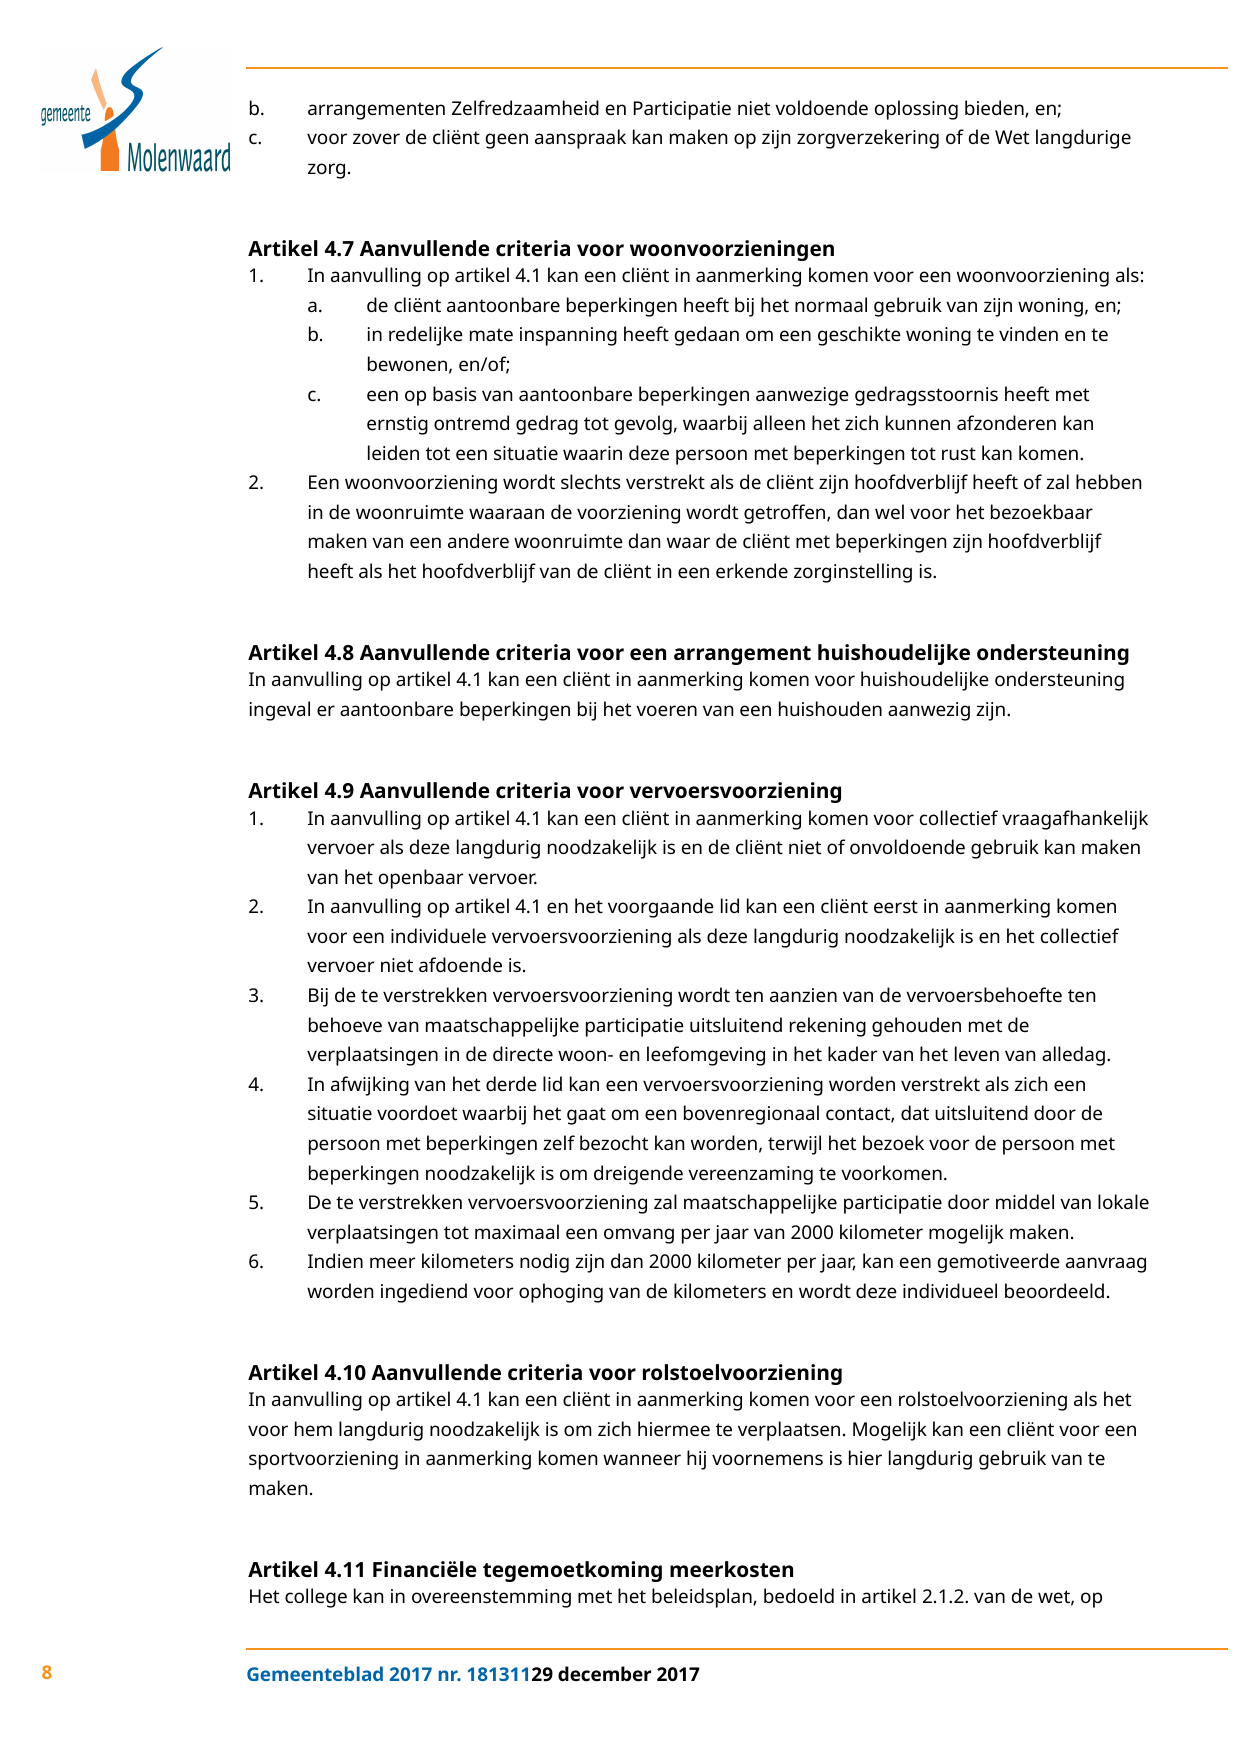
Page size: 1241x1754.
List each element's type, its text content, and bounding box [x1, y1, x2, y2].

text Artikel 4.9 Aanvullende criteria voor vervoersvoorziening [248, 776, 1152, 805]
text Artikel 4.8 Aanvullende criteria voor een arrangement huishoudelijke ondersteuning [248, 638, 1152, 667]
list In aanvulling op artikel 4.1 kan een cliënt in aanmerking komen voor collectief vraagafhankelijk vervoer als deze langdurig noodzakelijk is en de cliënt niet of onvoldoende gebruik kan maken van het openbaar vervoer. [248, 805, 1152, 889]
list Een woonvoorziening wordt slechts verstrekt als de cliënt zijn hoofdverblijf heeft of zal hebben in de woonruimte waaraan de voorziening wordt getroffen, dan wel voor het bezoekbaar maken van een andere woonruimte dan waar de cliënt met beperkingen zijn hoofdverblijf heeft als het hoofdverblijf van de cliënt in een erkende zorginstelling is. [248, 469, 1152, 584]
text In aanvulling op artikel 4.1 kan een cliënt in aanmerking komen voor een rolstoelvoorziening als het voor hem langdurig noodzakelijk is om zich hiermee te verplaatsen. Mogelijk kan een cliënt voor een sportvoorziening in aanmerking komen wanneer hij voornemens is hier langdurig gebruik van te maken. [248, 1386, 1152, 1501]
text Artikel 4.10 Aanvullende criteria voor rolstoelvoorziening [248, 1358, 1152, 1386]
list Bij de te verstrekken vervoersvoorziening wordt ten aanzien van de vervoersbehoefte ten behoeve van maatschappelijke participatie uitsluitend rekening gehouden met de verplaatsingen in de directe woon- en leefomgeving in het kader van het leven van alledag. [248, 982, 1152, 1067]
list voor zover de cliënt geen aanspraak kan maken op zijn zorgverzekering of de Wet langdurige zorg. [248, 124, 1152, 180]
list In aanvulling op artikel 4.1 en het voorgaande lid kan een cliënt eerst in aanmerking komen voor een individuele vervoersvoorziening als deze langdurig noodzakelijk is en het collectief vervoer niet afdoende is. [248, 893, 1152, 978]
text Artikel 4.11 Financiële tegemoetkoming meerkosten [248, 1555, 1152, 1584]
text In aanvulling op artikel 4.1 kan een cliënt in aanmerking komen voor huishoudelijke ondersteuning ingeval er aantoonbare beperkingen bij het voeren van een huishouden aanwezig zijn. [248, 667, 1152, 722]
list Indien meer kilometers nodig zijn dan 2000 kilometer per jaar, kan een gemotiveerde aanvraag worden ingediend voor ophoging van de kilometers en wordt deze individueel beoordeeld. [248, 1248, 1152, 1304]
list een op basis van aantoonbare beperkingen aanwezige gedragsstoornis heeft met ernstig ontremd gedrag tot gevolg, waarbij alleen het zich kunnen afzonderen kan leiden tot een situatie waarin deze persoon met beperkingen tot rust kan komen. [307, 381, 1152, 466]
list De te verstrekken vervoersvoorziening zal maatschappelijke participatie door middel van lokale verplaatsingen tot maximaal een omvang per jaar van 2000 kilometer mogelijk maken. [248, 1189, 1152, 1244]
list In afwijking van het derde lid kan een vervoersvoorziening worden verstrekt als zich een situatie voordoet waarbij het gaat om een bovenregionaal contact, dat uitsluitend door de persoon met beperkingen zelf bezocht kan worden, terwijl het bezoek voor de persoon met beperkingen noodzakelijk is om dreigende vereenzaming te voorkomen. [248, 1071, 1152, 1185]
list In aanvulling op artikel 4.1 kan een cliënt in aanmerking komen voor een woonvoorziening als: [248, 262, 1152, 288]
list arrangementen Zelfredzaamheid en Participatie niet voldoende oplossing bieden, en; [248, 95, 1152, 121]
picture [41, 47, 231, 172]
text Het college kan in overeenstemming met het beleidsplan, bedoeld in artikel 2.1.2. van de wet, op [248, 1584, 1152, 1609]
text Artikel 4.7 Aanvullende criteria voor woonvoorzieningen [248, 234, 1152, 262]
list in redelijke mate inspanning heeft gedaan om een geschikte woning te vinden en te bewonen, en/of; [307, 322, 1152, 377]
list de cliënt aantoonbare beperkingen heeft bij het normaal gebruik van zijn woning, en; [307, 292, 1152, 318]
